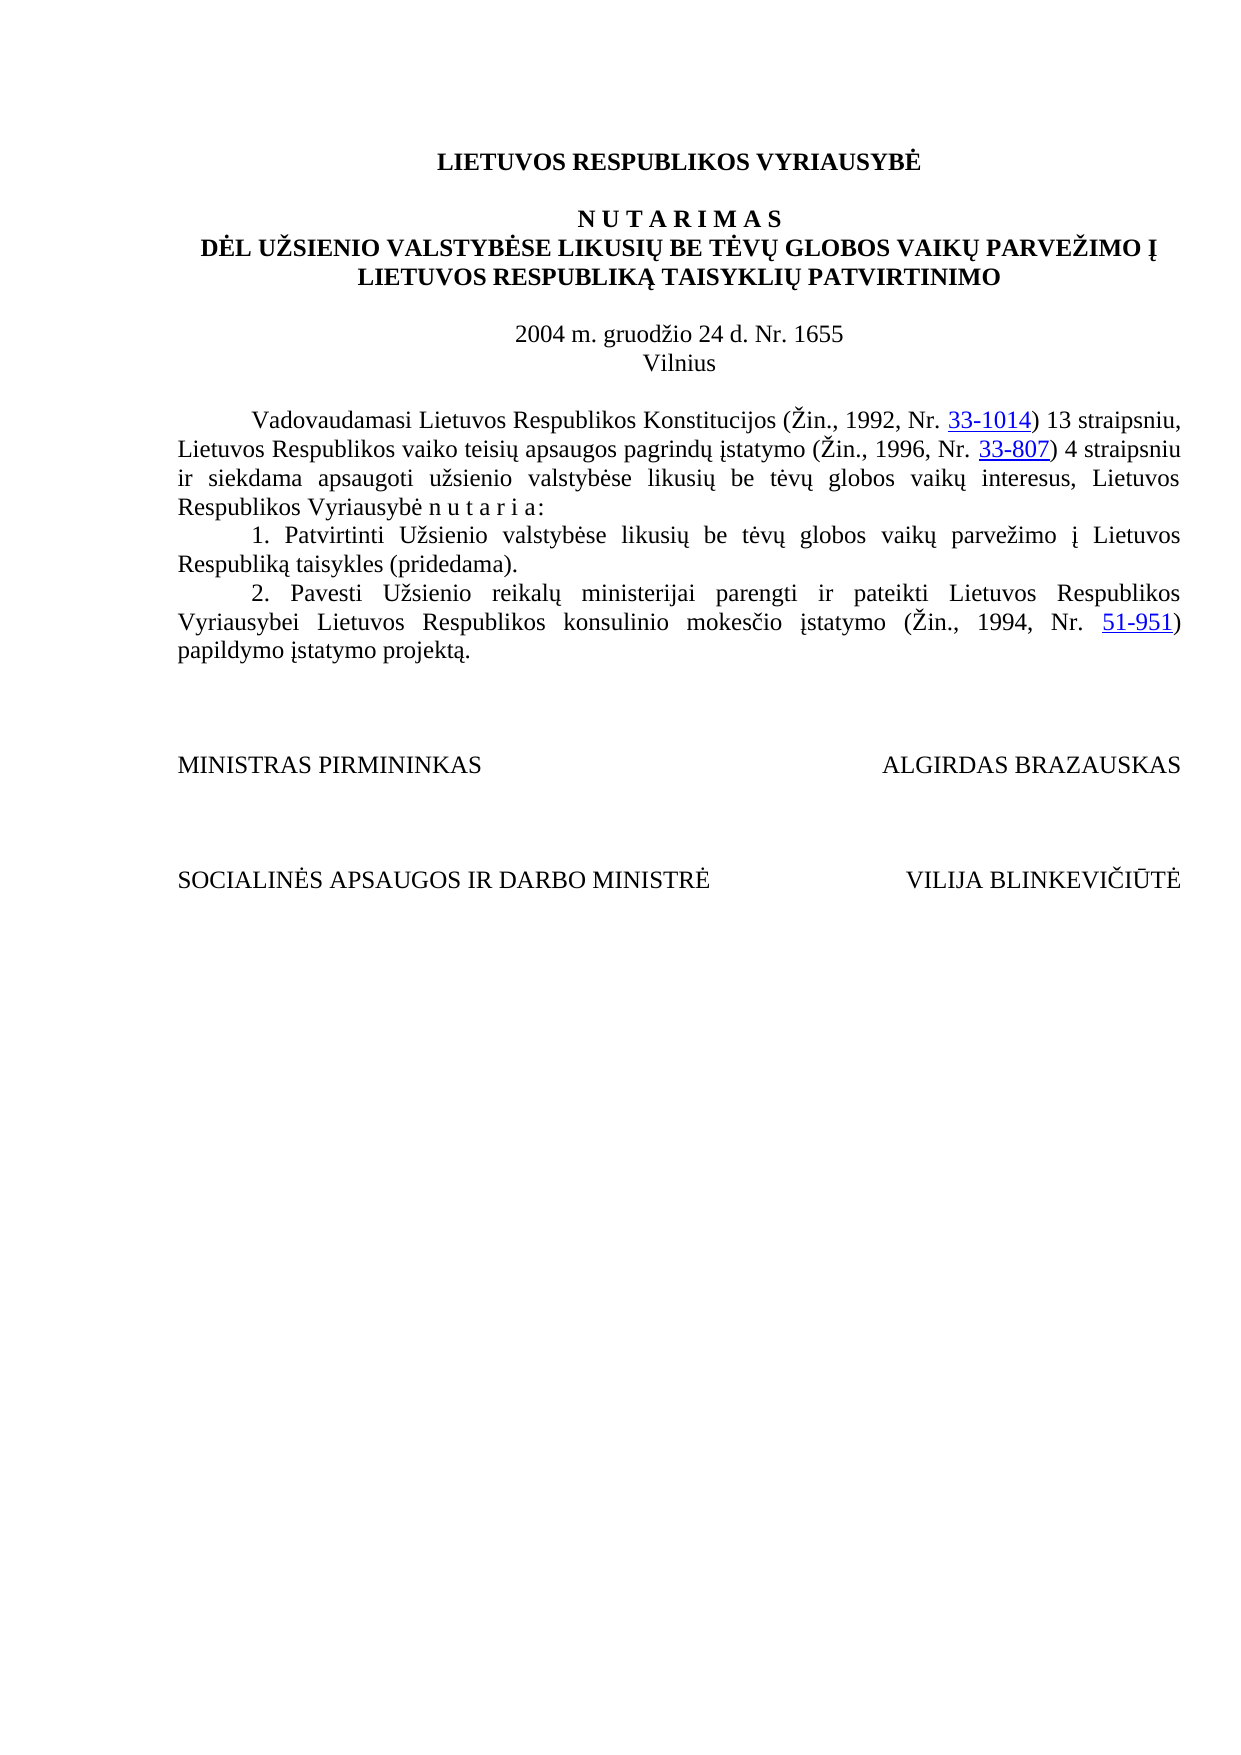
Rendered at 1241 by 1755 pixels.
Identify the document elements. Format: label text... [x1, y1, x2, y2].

text 1. Patvirtinti Užsienio valstybėse likusių be tėvų globos vaikų parvežimo į Lietuvos Respubliką taisykles (pridedama). [177, 521, 1181, 578]
text SOCIALINĖS APSAUGOS IR DARBO MINISTRĖ VILIJA BLINKEVIČIŪTĖ [177, 866, 1181, 894]
text N U T A R I M A S [177, 204, 1181, 233]
text Vadovaudamasi Lietuvos Respublikos Konstitucijos (Žin., 1992, Nr. 33-1014) 13 straipsniu, Lietuvos Respublikos vaiko teisių apsaugos pagrindų įstatymo (Žin., 1996, Nr. 33-807) 4 straipsniu ir siekdama apsaugoti užsienio valstybėse likusių be tėvų globos vaikų interesus, Lietuvos Respublikos Vyriausybė nutaria: [177, 406, 1181, 521]
text 2004 m. gruodžio 24 d. Nr. 1655 [177, 319, 1181, 348]
text MINISTRAS PIRMININKAS ALGIRDAS BRAZAUSKAS [177, 751, 1181, 779]
text Vilnius [177, 348, 1181, 377]
text 2. Pavesti Užsienio reikalų ministerijai parengti ir pateikti Lietuvos Respublikos Vyriausybei Lietuvos Respublikos konsulinio mokesčio įstatymo (Žin., 1994, Nr. 51-951) papildymo įstatymo projektą. [177, 578, 1181, 664]
text LIETUVOS RESPUBLIKOS VYRIAUSYBĖ [177, 147, 1181, 176]
text DĖL UŽSIENIO VALSTYBĖSE LIKUSIŲ BE TĖVŲ GLOBOS VAIKŲ PARVEŽIMO Į LIETUVOS RESPUBLIKĄ TAISYKLIŲ PATVIRTINIMO [177, 233, 1181, 291]
